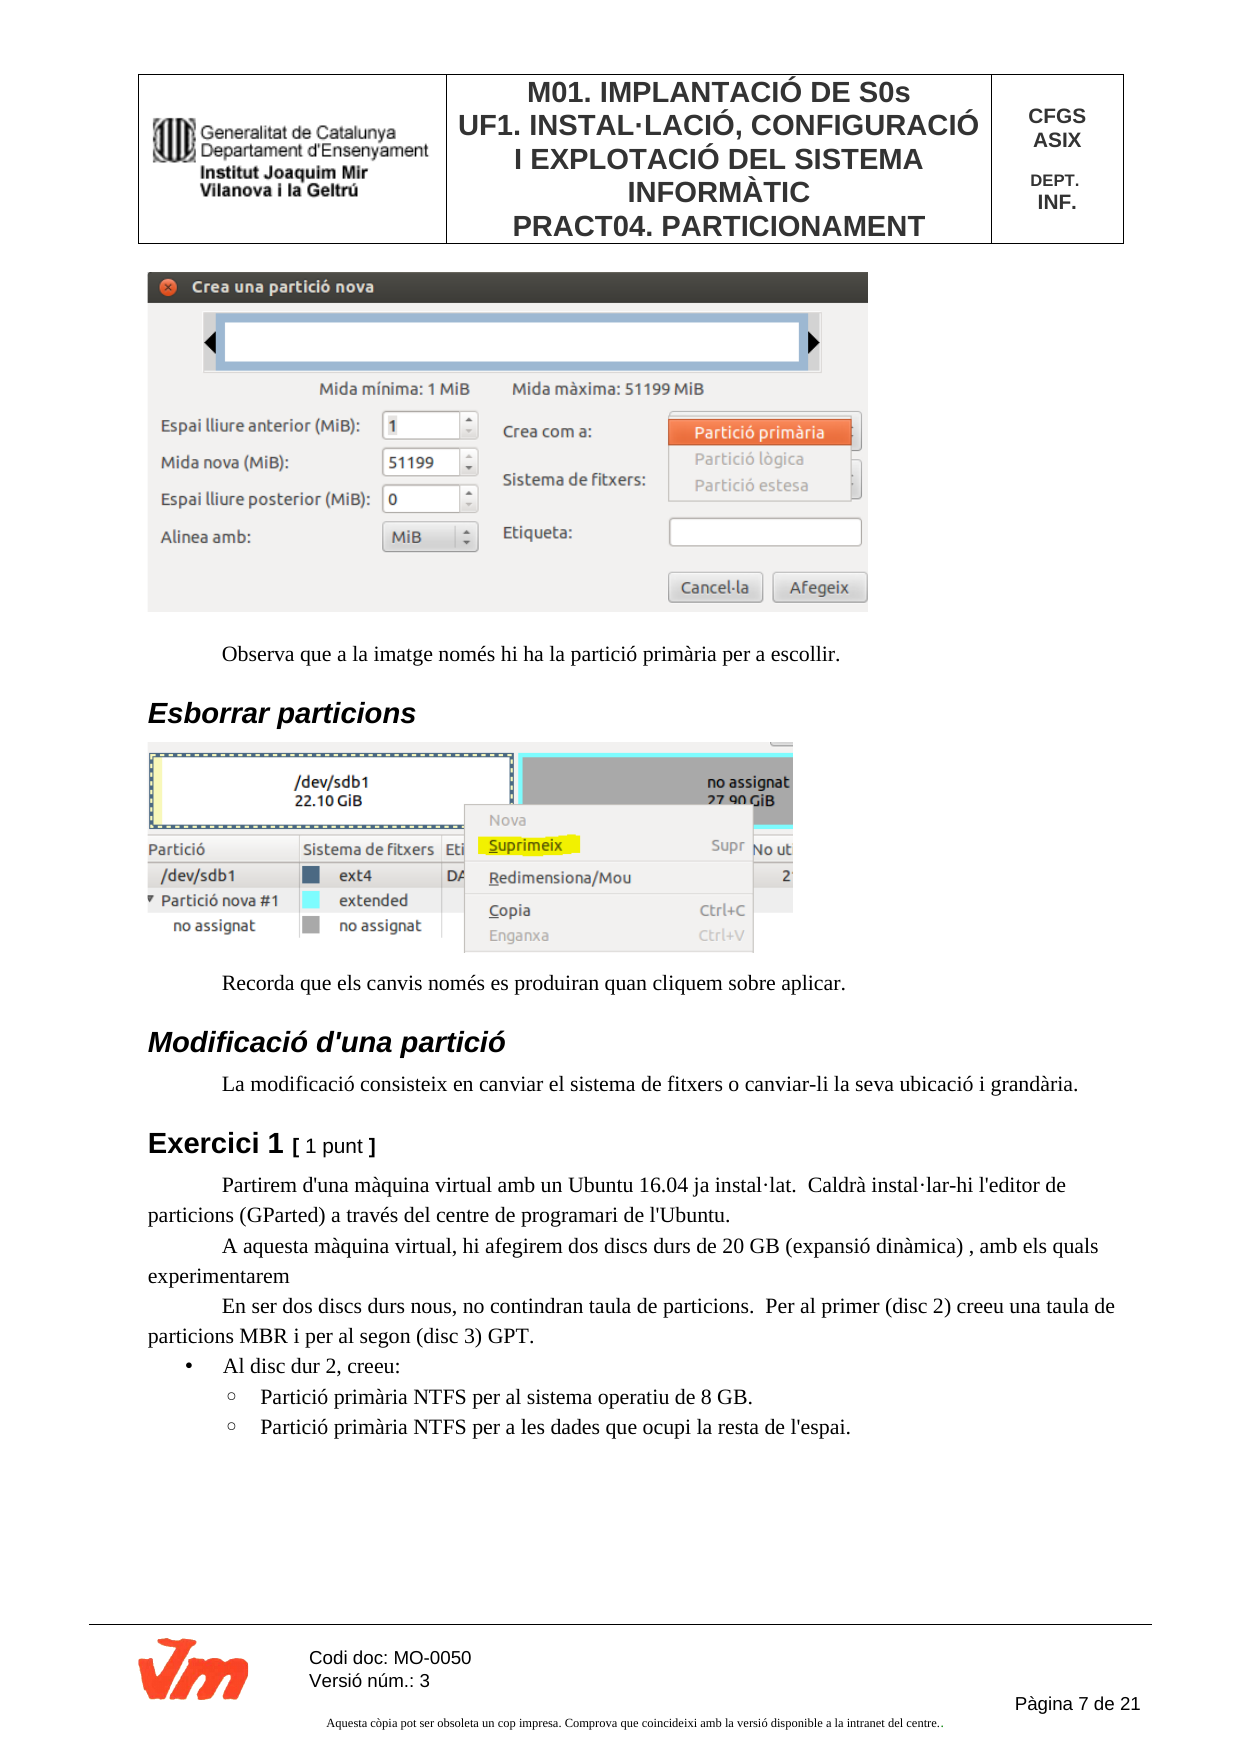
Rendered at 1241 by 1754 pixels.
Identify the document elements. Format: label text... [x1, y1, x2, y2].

subtitle Exercici 1 [ 1 punt ] [148, 1126, 1122, 1160]
picture [147, 272, 868, 612]
text En ser dos discs durs nous, no contindran taula de particions. Per al primer (disc 2) creeu una taula de particions MBR i per al segon (disc 3) GPT. [148, 1293, 1122, 1348]
picture [146, 111, 440, 207]
text Recorda que els canvis només es produiran quan cliquem sobre aplicar. [148, 970, 1122, 995]
picture [147, 742, 793, 953]
text Observa que a la imatge només hi ha la partició primària per a escollir. [148, 641, 1122, 666]
subtitle Esborrar particions [148, 696, 1122, 729]
list Partició primària NTFS per a les dades que ocupi la resta de l'espai. [223, 1414, 1122, 1439]
subtitle Modificació d'una partició [148, 1025, 1122, 1058]
text La modificació consisteix en canviar el sistema de fitxers o canviar-li la seva ubicació i grandària. [148, 1071, 1122, 1096]
list Al disc dur 2, creeu: [185, 1353, 1122, 1379]
list Partició primària NTFS per al sistema operatiu de 8 GB. [223, 1384, 1122, 1409]
text Partirem d'una màquina virtual amb un Ubuntu 16.04 ja instal·lat. Caldrà instal·lar-hi l'editor de particions (GParted) a través del centre de programari de l'Ubuntu. A aquesta màquina virtual, hi afegirem dos discs durs de 20 GB (expansió dinàmica) , amb els quals experimentarem [148, 1172, 1122, 1288]
picture [138, 1638, 249, 1700]
